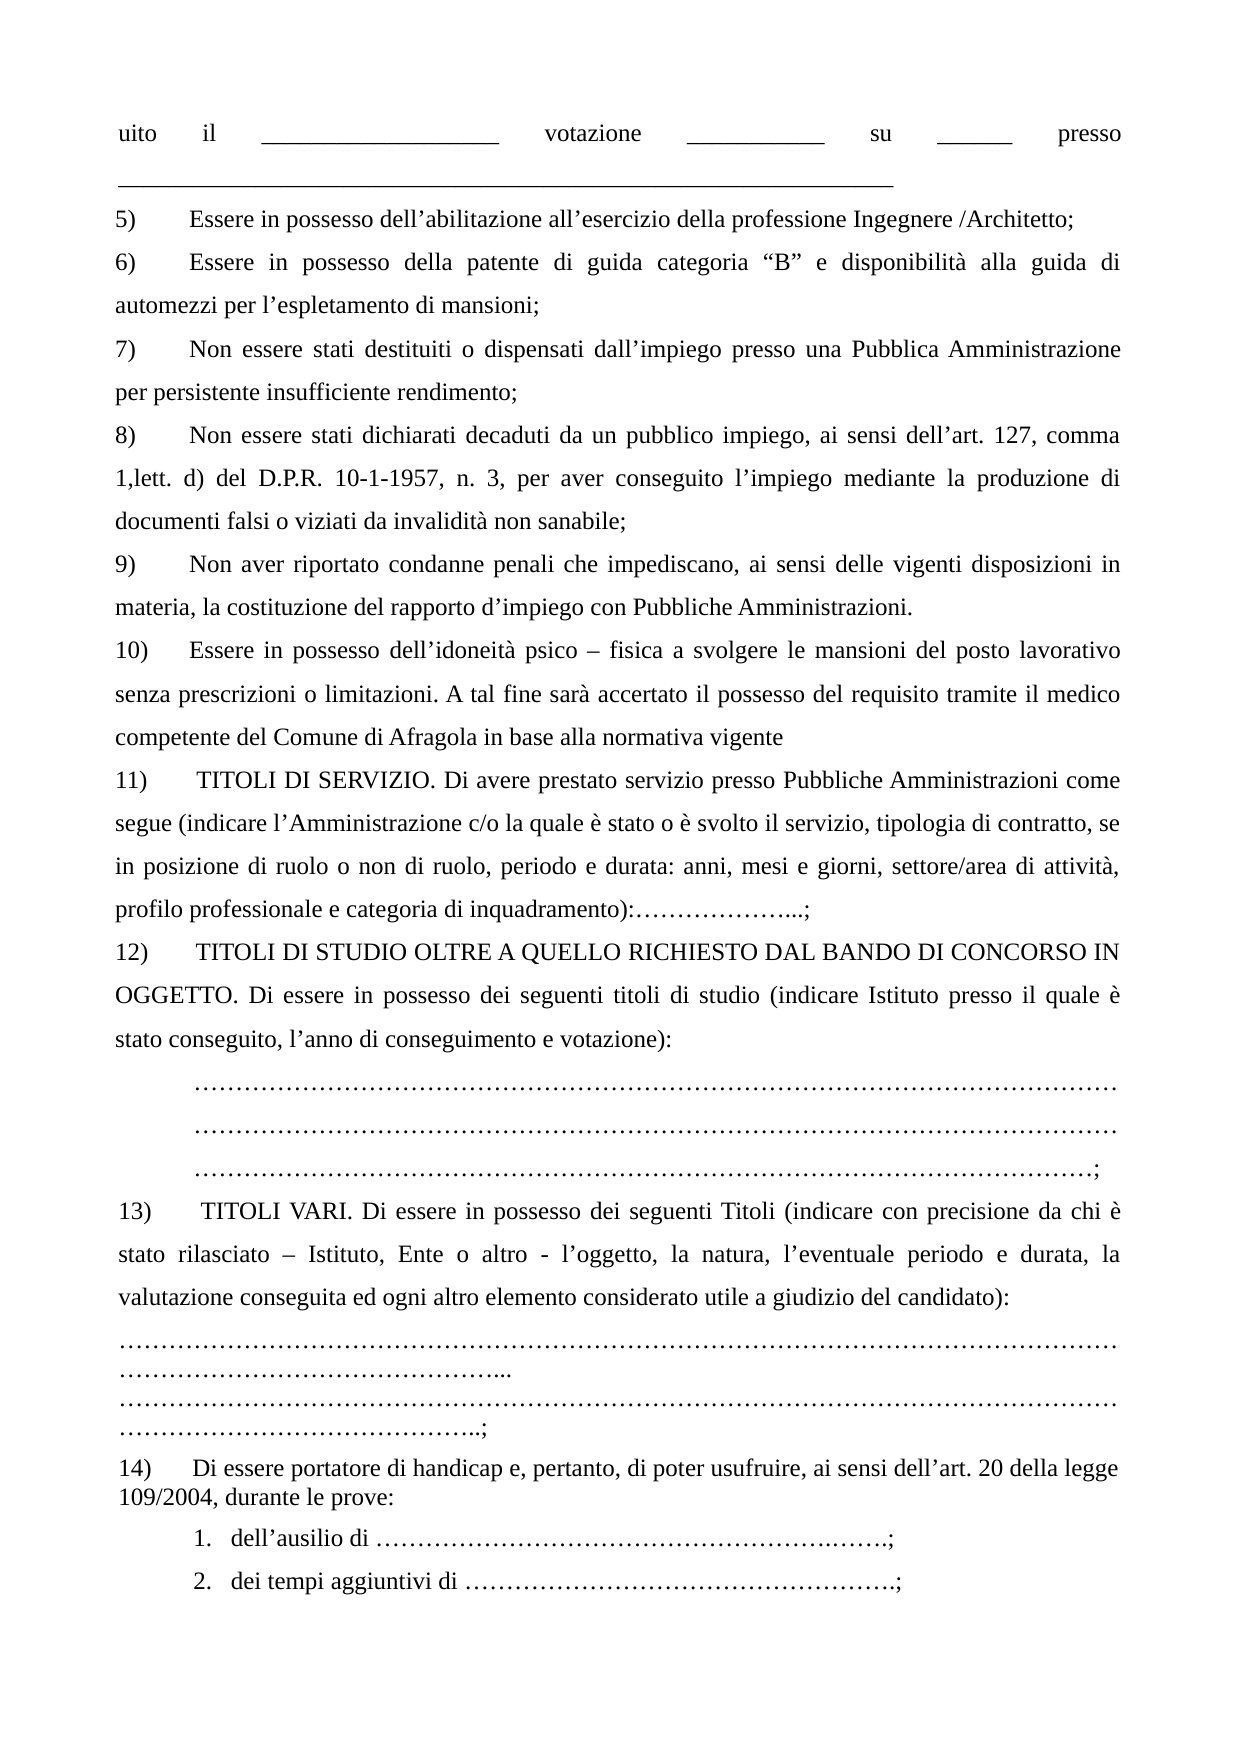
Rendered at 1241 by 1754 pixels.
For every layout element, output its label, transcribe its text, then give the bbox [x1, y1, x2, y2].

list Non essere stati dichiarati decaduti da un pubblico impiego, ai sensi dell’art. 127, comma 1,lett. d) del D.P.R. 10-1-1957, n. 3, per aver conseguito l’impiego mediante la produzione di documenti falsi o viziati da invalidità non sanabile; [115, 420, 1122, 535]
list TITOLI VARI. Di essere in possesso dei seguenti Titoli (indicare con precisione da chi è stato rilasciato – Istituto, Ente o altro - l’oggetto, la natura, l’eventuale periodo e durata, la valutazione conseguita ed ogni altro elemento considerato utile a giudizio del candidato): [118, 1196, 1122, 1311]
list TITOLI DI STUDIO OLTRE A QUELLO RICHIESTO DAL BANDO DI CONCORSO IN OGGETTO. Di essere in possesso dei seguenti titoli di studio (indicare Istituto presso il quale è stato conseguito, l’anno di conseguimento e votazione): [115, 937, 1122, 1052]
list Di essere portatore di handicap e, pertanto, di poter usufruire, ai sensi dell’art. 20 della legge 109/2004, durante le prove: [118, 1453, 1122, 1511]
list Essere in possesso della patente di guida categoria “B” e disponibilità alla guida di automezzi per l’espletamento di mansioni; [115, 247, 1122, 319]
list Essere in possesso dell’abilitazione all’esercizio della professione Ingegnere /Architetto; [115, 204, 1122, 233]
list Non essere stati destituiti o dispensati dall’impiego presso una Pubblica Amministrazione per persistente insufficiente rendimento; [115, 334, 1122, 406]
text ……………………………………………………………………………………………………………………………………………………………………………………………………………………………………………………………………………………………………; [193, 1067, 1122, 1182]
list dei tempi aggiuntivi di …………………………………………….; [193, 1566, 1122, 1595]
list dell’ausilio di ……………………………………………….…….; [193, 1523, 1122, 1552]
text …………………………………………………………………………………………………………………………………………………...………………………………………………………………………………………………………………………………………………..; [118, 1326, 1122, 1441]
list Essere in possesso dell’idoneità psico – fisica a svolgere le mansioni del posto lavorativo senza prescrizioni o limitazioni. A tal fine sarà accertato il possesso del requisito tramite il medico competente del Comune di Afragola in base alla normativa vigente [115, 636, 1122, 751]
list Non aver riportato condanne penali che impediscano, ai sensi delle vigenti disposizioni in materia, la costituzione del rapporto d’impiego con Pubbliche Amministrazioni. [115, 549, 1122, 621]
list TITOLI DI SERVIZIO. Di avere prestato servizio presso Pubbliche Amministrazioni come segue (indicare l’Amministrazione c/o la quale è stato o è svolto il servizio, tipologia di contratto, se in posizione di ruolo o non di ruolo, periodo e durata: anni, mesi e giorni, settore/area di attività, profilo professionale e categoria di inquadramento):………………...; [115, 765, 1122, 923]
text uito il ___________________ votazione ___________ su ______ presso ______________________________________________________________ [118, 118, 1122, 190]
